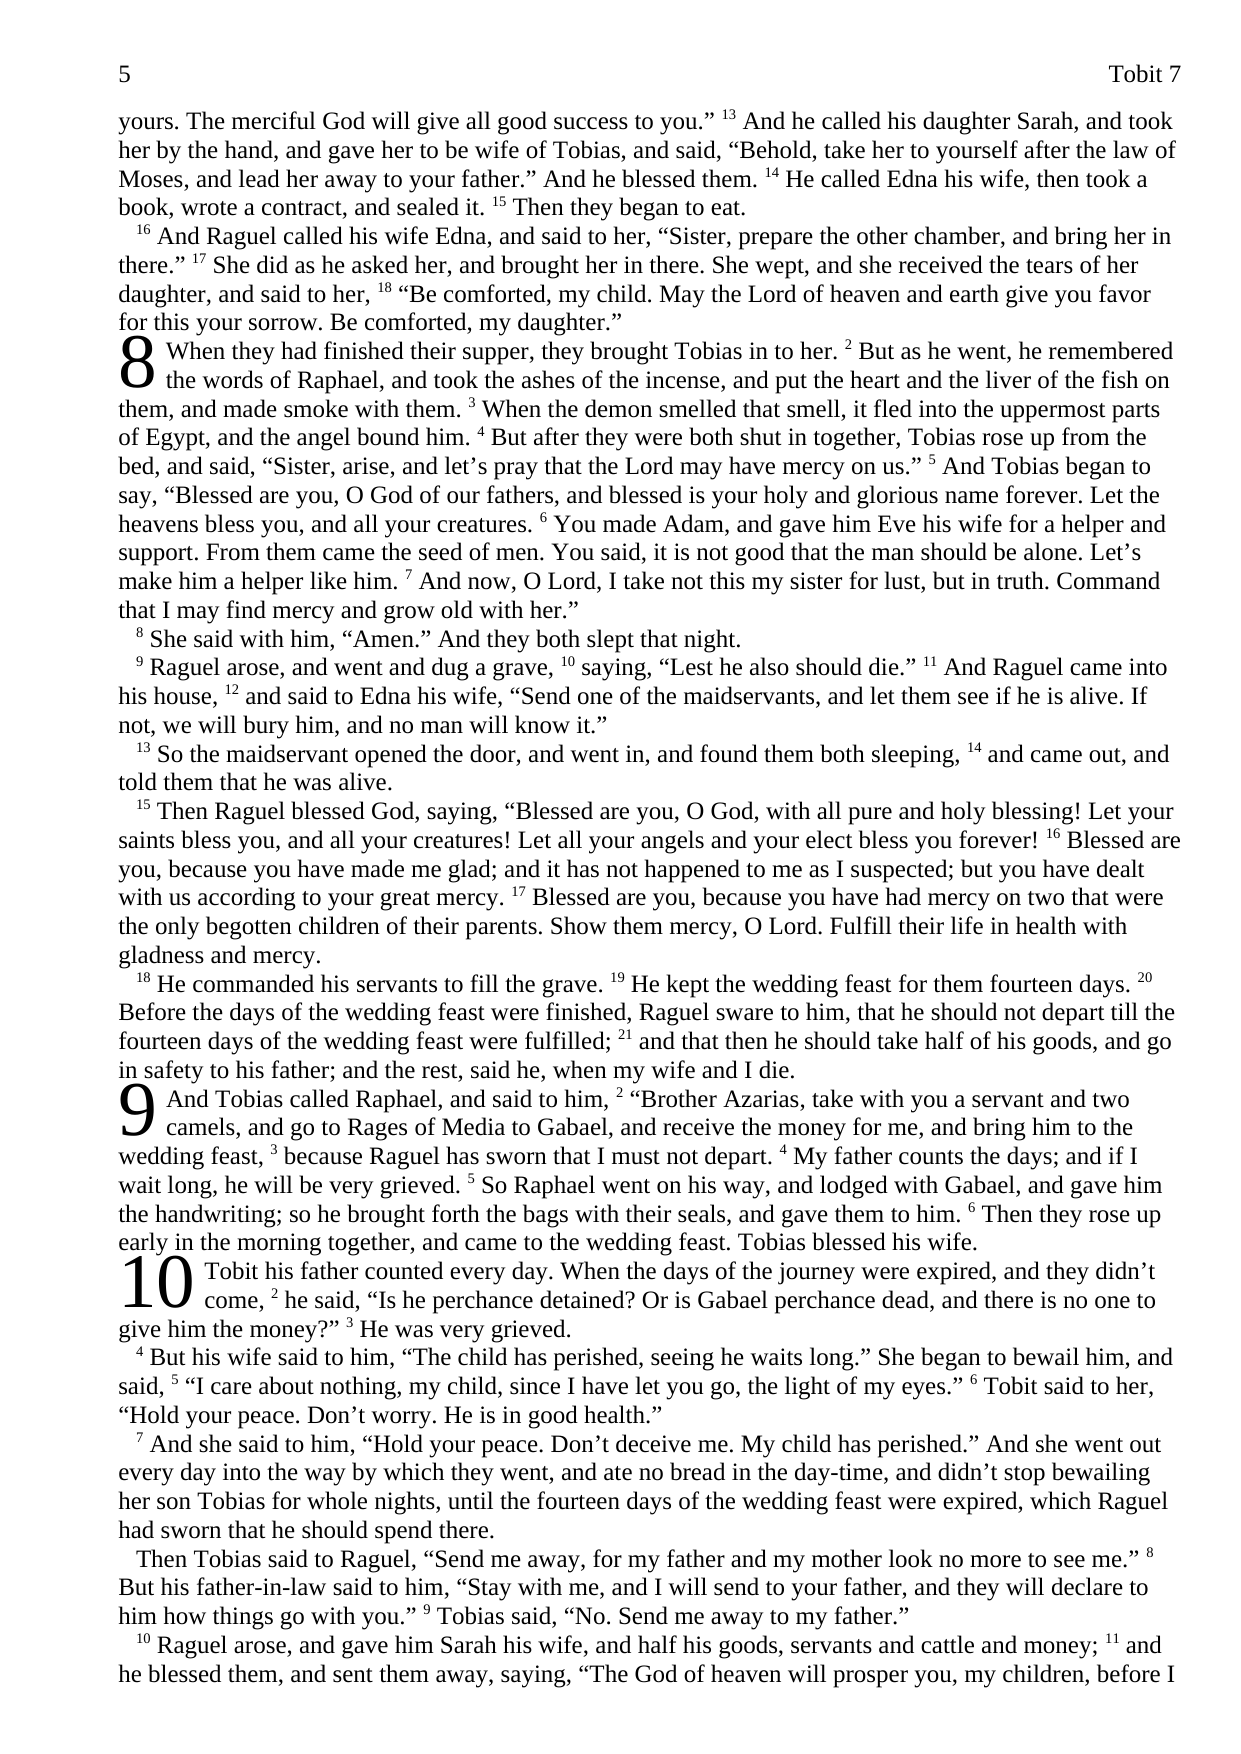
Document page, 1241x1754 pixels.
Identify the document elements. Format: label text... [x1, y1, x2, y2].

text 15 Then Raguel blessed God, saying, “Blessed are you, O God, with all pure and holy blessing! Let your saints bless you, and all your creatures! Let all your angels and your elect bless you forever! 16 Blessed are you, because you have made me glad; and it has not happened to me as I suspected; but you have dealt with us according to your great mercy. 17 Blessed are you, because you have had mercy on two that were the only begotten children of their parents. Show them mercy, O Lord. Fulfill their life in health with gladness and mercy. [118, 796, 1181, 969]
text 10Tobit his father counted every day. When the days of the journey were expired, and they didn’t come, 2 he said, “Is he perchance detained? Or is Gabael perchance dead, and there is no one to give him the money?” 3 He was very grieved. [118, 1256, 1181, 1342]
text 4 But his wife said to him, “The child has perished, seeing he waits long.” She began to bewail him, and said, 5 “I care about nothing, my child, since I have let you go, the light of my eyes.” 6 Tobit said to her, “Hold your peace. Don’t worry. He is in good health.” [118, 1342, 1181, 1429]
text 9 Raguel arose, and went and dug a grave, 10 saying, “Lest he also should die.” 11 And Raguel came into his house, 12 and said to Edna his wife, “Send one of the maidservants, and let them see if he is alive. If not, we will bury him, and no man will know it.” [118, 652, 1181, 739]
text 18 He commanded his servants to fill the grave. 19 He kept the wedding feast for them fourteen days. 20 Before the days of the wedding feast were finished, Raguel sware to him, that he should not depart till the fourteen days of the wedding feast were fulfilled; 21 and that then he should take half of his goods, and go in safety to his father; and the rest, said he, when my wife and I die. [118, 969, 1181, 1084]
text 13 So the maidservant opened the door, and went in, and found them both sleeping, 14 and came out, and told them that he was alive. [118, 739, 1181, 796]
text 8When they had finished their supper, they brought Tobias in to her. 2 But as he went, he remembered the words of Raphael, and took the ashes of the incense, and put the heart and the liver of the fish on them, and made smoke with them. 3 When the demon smelled that smell, it fled into the uppermost parts of Egypt, and the angel bound him. 4 But after they were both shut in together, Tobias rose up from the bed, and said, “Sister, arise, and let’s pray that the Lord may have mercy on us.” 5 And Tobias began to say, “Blessed are you, O God of our fathers, and blessed is your holy and glorious name forever. Let the heavens bless you, and all your creatures. 6 You made Adam, and gave him Eve his wife for a helper and support. From them came the seed of men. You said, it is not good that the man should be alone. Let’s make him a helper like him. 7 And now, O Lord, I take not this my sister for lust, but in truth. Command that I may find mercy and grow old with her.” [118, 336, 1181, 624]
text 9And Tobias called Raphael, and said to him, 2 “Brother Azarias, take with you a servant and two camels, and go to Rages of Media to Gabael, and receive the money for me, and bring him to the wedding feast, 3 because Raguel has sworn that I must not depart. 4 My father counts the days; and if I wait long, he will be very grieved. 5 So Raphael went on his way, and lodged with Gabael, and gave him the handwriting; so he brought forth the bags with their seals, and gave them to him. 6 Then they rose up early in the morning together, and came to the wedding feast. Tobias blessed his wife. [118, 1084, 1181, 1256]
text yours. The merciful God will give all good success to you.” 13 And he called his daughter Sarah, and took her by the hand, and gave her to be wife of Tobias, and said, “Behold, take her to yourself after the law of Moses, and lead her away to your father.” And he blessed them. 14 He called Edna his wife, then took a book, wrote a contract, and sealed it. 15 Then they began to eat. [118, 106, 1181, 221]
text 10 Raguel arose, and gave him Sarah his wife, and half his goods, servants and cattle and money; 11 and he blessed them, and sent them away, saying, “The God of heaven will prosper you, my children, before I [118, 1630, 1181, 1687]
text 16 And Raguel called his wife Edna, and said to her, “Sister, prepare the other chamber, and bring her in there.” 17 She did as he asked her, and brought her in there. She wept, and she received the tears of her daughter, and said to her, 18 “Be comforted, my child. May the Lord of heaven and earth give you favor for this your sorrow. Be comforted, my daughter.” [118, 221, 1181, 336]
text Then Tobias said to Raguel, “Send me away, for my father and my mother look no more to see me.” 8 But his father-in-law said to him, “Stay with me, and I will send to your father, and they will declare to him how things go with you.” 9 Tobias said, “No. Send me away to my father.” [118, 1544, 1181, 1630]
text 8 She said with him, “Amen.” And they both slept that night. [118, 624, 1181, 652]
text 7 And she said to him, “Hold your peace. Don’t deceive me. My child has perished.” And she went out every day into the way by which they went, and ate no bread in the day-time, and didn’t stop bewailing her son Tobias for whole nights, until the fourteen days of the wedding feast were expired, which Raguel had sworn that he should spend there. [118, 1429, 1181, 1544]
